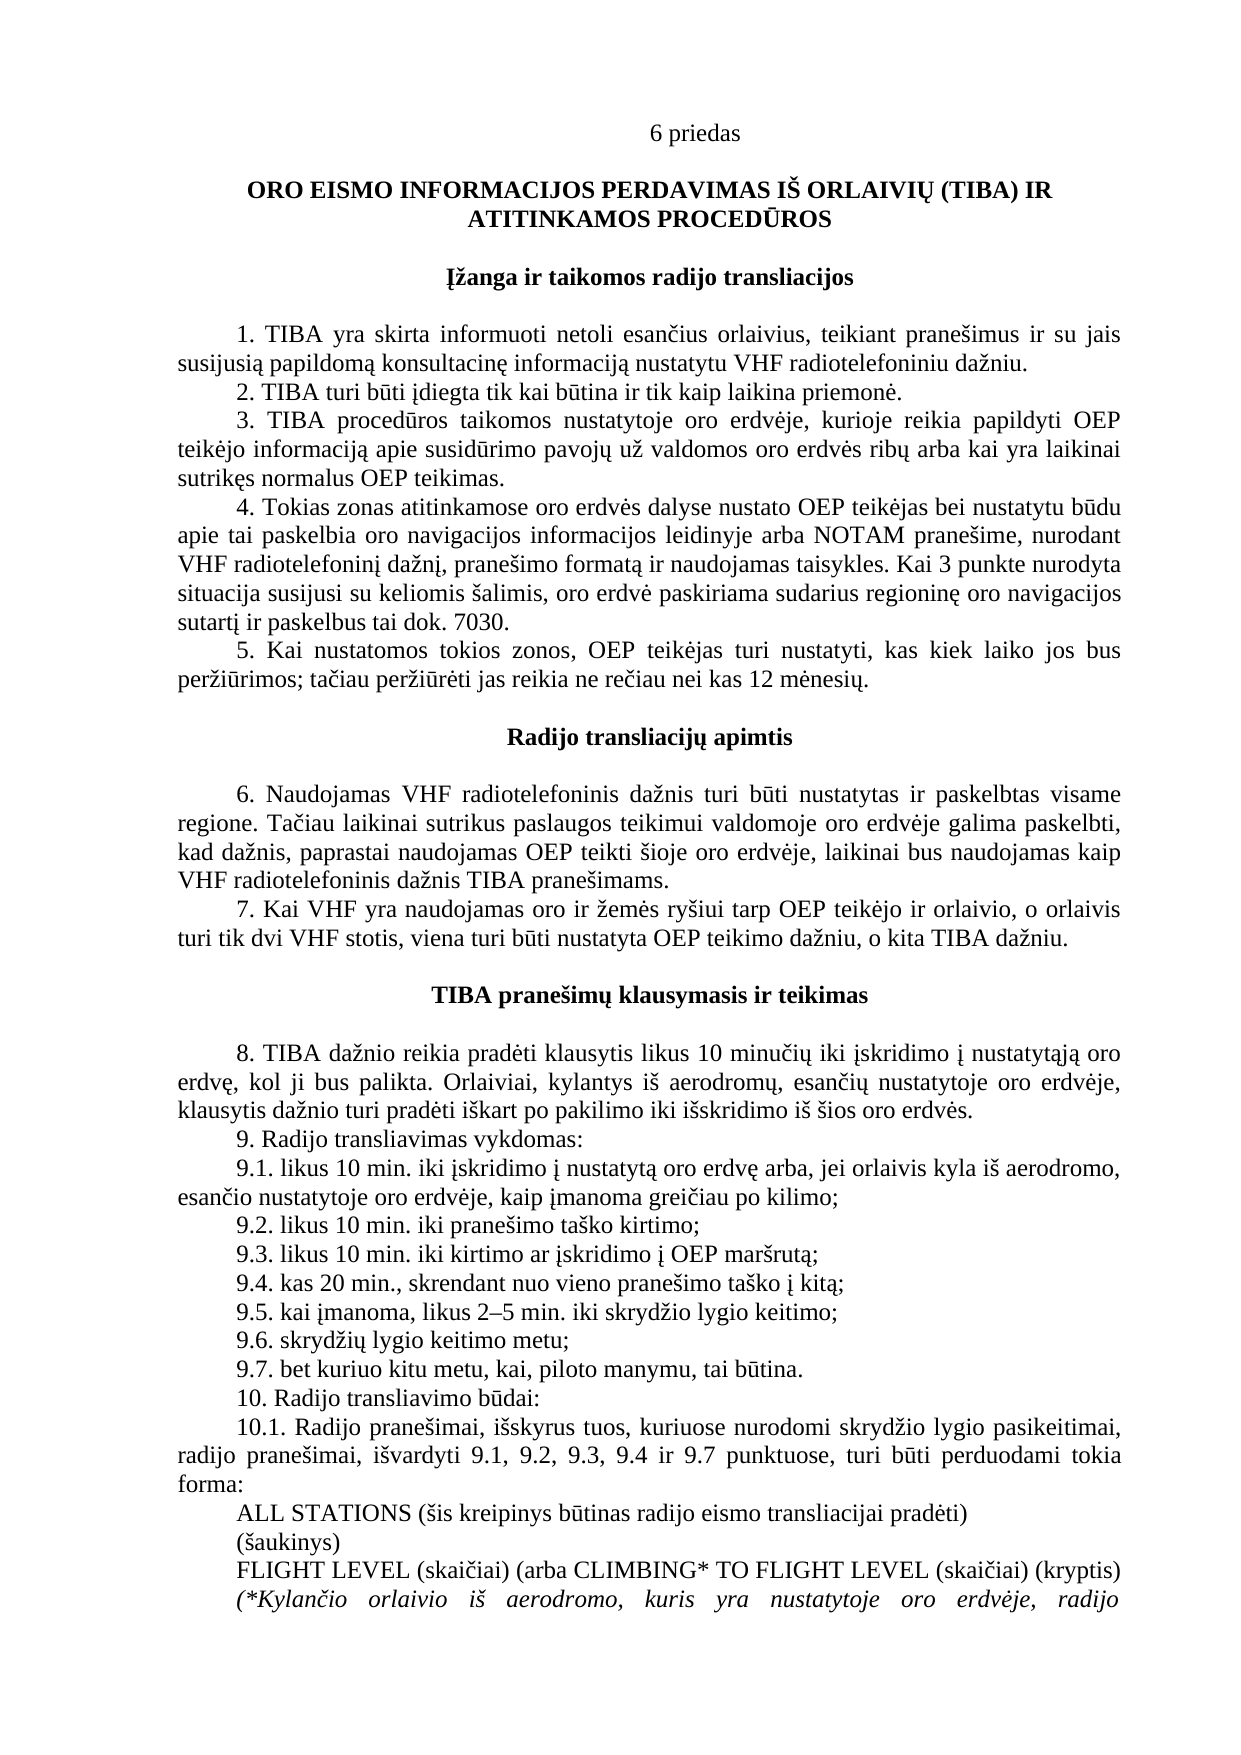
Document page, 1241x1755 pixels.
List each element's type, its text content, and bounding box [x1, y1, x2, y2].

text 10. Radijo transliavimo būdai: [177, 1383, 1122, 1412]
text ALL STATIONS (šis kreipinys būtinas radijo eismo transliacijai pradėti) [177, 1498, 1122, 1527]
text 9.1. likus 10 min. iki įskridimo į nustatytą oro erdvę arba, jei orlaivis kyla iš aerodromo, esančio nustatytoje oro erdvėje, kaip įmanoma greičiau po kilimo; [177, 1153, 1122, 1211]
text (*Kylančio orlaivio iš aerodromo, kuris yra nustatytoje oro erdvėje, radijo [177, 1584, 1122, 1613]
text 6 priedas [649, 118, 1122, 147]
text 9.4. kas 20 min., skrendant nuo vieno pranešimo taško į kitą; [177, 1268, 1122, 1297]
text 9.6. skrydžių lygio keitimo metu; [177, 1326, 1122, 1354]
text 4. Tokias zonas atitinkamose oro erdvės dalyse nustato OEP teikėjas bei nustatytu būdu apie tai paskelbia oro navigacijos informacijos leidinyje arba NOTAM pranešime, nurodant VHF radiotelefoninį dažnį, pranešimo formatą ir naudojamas taisykles. Kai 3 punkte nurodyta situacija susijusi su keliomis šalimis, oro erdvė paskiriama sudarius regioninę oro navigacijos sutartį ir paskelbus tai dok. 7030. [177, 492, 1122, 636]
text 6. Naudojamas VHF radiotelefoninis dažnis turi būti nustatytas ir paskelbtas visame regione. Tačiau laikinai sutrikus paslaugos teikimui valdomoje oro erdvėje galima paskelbti, kad dažnis, paprastai naudojamas OEP teikti šioje oro erdvėje, laikinai bus naudojamas kaip VHF radiotelefoninis dažnis TIBA pranešimams. [177, 779, 1122, 894]
text (šaukinys) [177, 1527, 1122, 1556]
text 9.5. kai įmanoma, likus 2–5 min. iki skrydžio lygio keitimo; [177, 1297, 1122, 1326]
text 8. TIBA dažnio reikia pradėti klausytis likus 10 minučių iki įskridimo į nustatytąją oro erdvę, kol ji bus palikta. Orlaiviai, kylantys iš aerodromų, esančių nustatytoje oro erdvėje, klausytis dažnio turi pradėti iškart po pakilimo iki išskridimo iš šios oro erdvės. [177, 1038, 1122, 1124]
text 9.7. bet kuriuo kitu metu, kai, piloto manymu, tai būtina. [177, 1354, 1122, 1383]
text Įžanga ir taikomos radijo transliacijos [177, 262, 1122, 291]
text 5. Kai nustatomos tokios zonos, OEP teikėjas turi nustatyti, kas kiek laiko jos bus peržiūrimos; tačiau peržiūrėti jas reikia ne rečiau nei kas 12 mėnesių. [177, 636, 1122, 693]
text 9. Radijo transliavimas vykdomas: [177, 1124, 1122, 1153]
text FLIGHT LEVEL (skaičiai) (arba CLIMBING* TO FLIGHT LEVEL (skaičiai) (kryptis) [177, 1556, 1122, 1584]
text 3. TIBA procedūros taikomos nustatytoje oro erdvėje, kurioje reikia papildyti OEP teikėjo informaciją apie susidūrimo pavojų už valdomos oro erdvės ribų arba kai yra laikinai sutrikęs normalus OEP teikimas. [177, 406, 1122, 492]
text TIBA pranešimų klausymasis ir teikimas [177, 981, 1122, 1009]
text 1. TIBA yra skirta informuoti netoli esančius orlaivius, teikiant pranešimus ir su jais susijusią papildomą konsultacinę informaciją nustatytu VHF radiotelefoniniu dažniu. [177, 319, 1122, 377]
text 2. TIBA turi būti įdiegta tik kai būtina ir tik kaip laikina priemonė. [177, 377, 1122, 406]
text Radijo transliacijų apimtis [177, 722, 1122, 751]
text 7. Kai VHF yra naudojamas oro ir žemės ryšiui tarp OEP teikėjo ir orlaivio, o orlaivis turi tik dvi VHF stotis, viena turi būti nustatyta OEP teikimo dažniu, o kita TIBA dažniu. [177, 894, 1122, 952]
text 9.2. likus 10 min. iki pranešimo taško kirtimo; [177, 1211, 1122, 1239]
text ORO EISMO INFORMACIJOS PERDAVIMAS IŠ ORLAIVIŲ (TIBA) IR ATITINKAMOS PROCEDŪROS [177, 176, 1122, 233]
text 9.3. likus 10 min. iki kirtimo ar įskridimo į OEP maršrutą; [177, 1239, 1122, 1268]
text 10.1. Radijo pranešimai, išskyrus tuos, kuriuose nurodomi skrydžio lygio pasikeitimai, radijo pranešimai, išvardyti 9.1, 9.2, 9.3, 9.4 ir 9.7 punktuose, turi būti perduodami tokia forma: [177, 1412, 1122, 1498]
